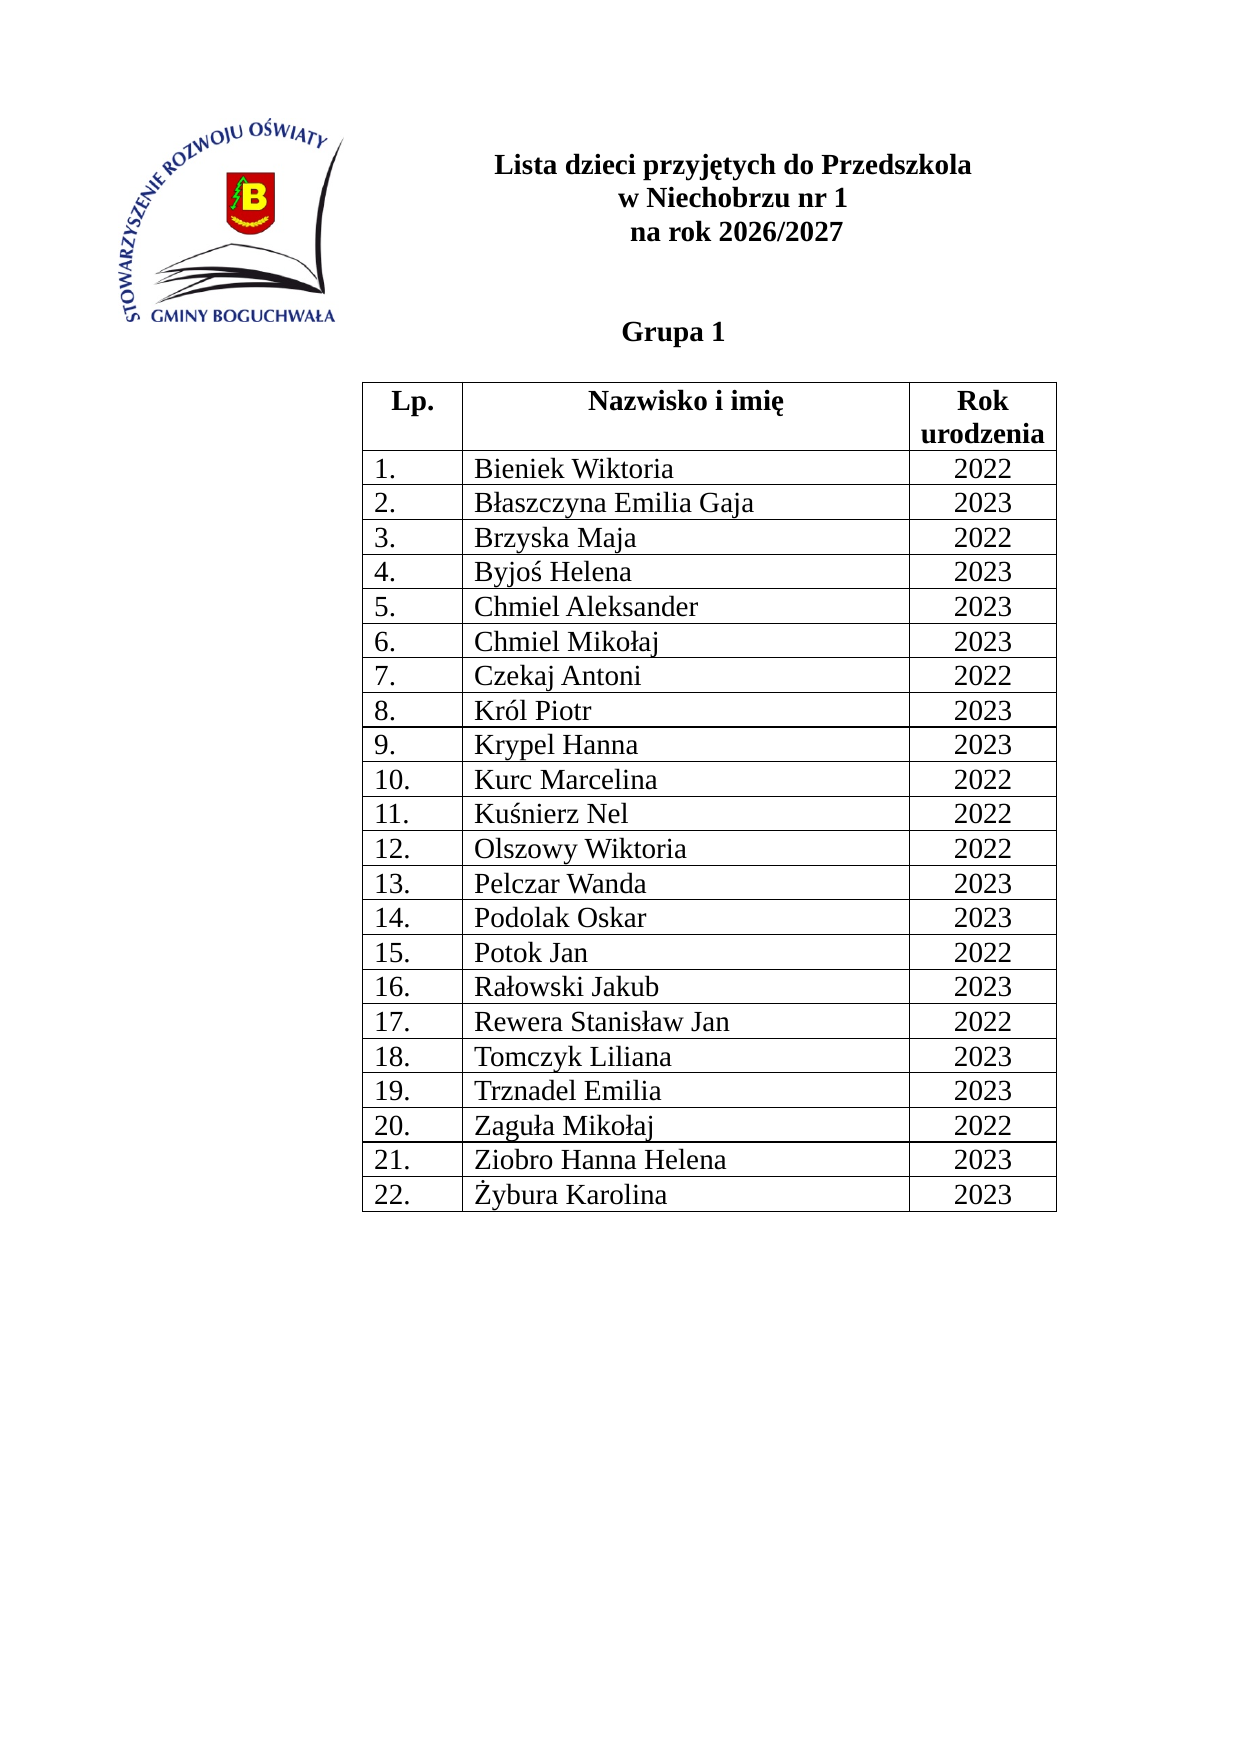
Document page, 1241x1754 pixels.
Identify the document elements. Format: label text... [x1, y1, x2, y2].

table_cell Ziobro Hanna Helena [463, 1143, 909, 1176]
table_cell Tomczyk Liliana [463, 1039, 909, 1072]
table_cell [363, 762, 462, 796]
table_cell [363, 935, 462, 968]
table_cell Chmiel Aleksander [463, 589, 909, 623]
table_cell 2023 [910, 589, 1056, 623]
table_cell Król Piotr [463, 693, 909, 726]
table_cell [363, 900, 462, 934]
table_cell 2023 [910, 485, 1056, 519]
table_cell 2022 [910, 935, 1056, 968]
table_cell 2023 [910, 866, 1056, 899]
table_cell 2023 [910, 970, 1056, 1003]
table_cell 2023 [910, 1177, 1056, 1211]
table_cell Podolak Oskar [463, 900, 909, 934]
table_cell 2022 [910, 1004, 1056, 1038]
table_cell [363, 1143, 462, 1176]
table_cell 2022 [910, 451, 1056, 484]
table_cell Pelczar Wanda [463, 866, 909, 899]
table_cell 2023 [910, 1039, 1056, 1072]
table_cell Bieniek Wiktoria [463, 451, 909, 484]
table_cell [363, 520, 462, 553]
table_cell [363, 1177, 462, 1211]
table_cell [363, 658, 462, 692]
table_cell 2022 [910, 1108, 1056, 1141]
table_cell [363, 1039, 462, 1072]
table_cell Trznadel Emilia [463, 1073, 909, 1107]
table_cell Błaszczyna Emilia Gaja [463, 485, 909, 519]
text Grupa 1 [118, 314, 1122, 348]
table_cell Rewera Stanisław Jan [463, 1004, 909, 1038]
text w Niechobrzu nr 1 [344, 180, 1122, 214]
table_cell [363, 831, 462, 865]
table_cell 2022 [910, 658, 1056, 692]
table_header Rok urodzenia [910, 383, 1056, 450]
table_cell Potok Jan [463, 935, 909, 968]
table_cell [363, 624, 462, 657]
table_cell 2023 [910, 693, 1056, 726]
table_cell [363, 693, 462, 726]
table_cell 2023 [910, 728, 1056, 761]
table_cell 2022 [910, 762, 1056, 796]
table_cell Żybura Karolina [463, 1177, 909, 1211]
table_cell [363, 555, 462, 588]
table_cell Krypel Hanna [463, 728, 909, 761]
table_header Lp. [363, 383, 462, 450]
table_cell Chmiel Mikołaj [463, 624, 909, 657]
table_cell Brzyska Maja [463, 520, 909, 553]
table_cell Byjoś Helena [463, 555, 909, 588]
table_cell 2023 [910, 1073, 1056, 1107]
table_cell 2022 [910, 797, 1056, 830]
table_cell 2022 [910, 520, 1056, 553]
table_cell [363, 1004, 462, 1038]
table_cell [363, 866, 462, 899]
text Lista dzieci przyjętych do Przedszkola [344, 147, 1122, 180]
table_cell [363, 451, 462, 484]
table_header Nazwisko i imię [463, 383, 909, 450]
table_cell Zaguła Mikołaj [463, 1108, 909, 1141]
table_cell [363, 970, 462, 1003]
table_cell Czekaj Antoni [463, 658, 909, 692]
table_cell [363, 485, 462, 519]
table_cell [363, 1108, 462, 1141]
table_cell Rałowski Jakub [463, 970, 909, 1003]
table_cell 2023 [910, 1143, 1056, 1176]
text na rok 2026/2027 [344, 214, 1122, 247]
table_cell [363, 589, 462, 623]
table_cell 2023 [910, 555, 1056, 588]
table_cell Olszowy Wiktoria [463, 831, 909, 865]
table_cell [363, 797, 462, 830]
table_cell [363, 728, 462, 761]
table_cell 2023 [910, 900, 1056, 934]
table_cell Kuśnierz Nel [463, 797, 909, 830]
table_cell 2022 [910, 831, 1056, 865]
table_cell 2023 [910, 624, 1056, 657]
table_cell [363, 1073, 462, 1107]
table_cell Kurc Marcelina [463, 762, 909, 796]
